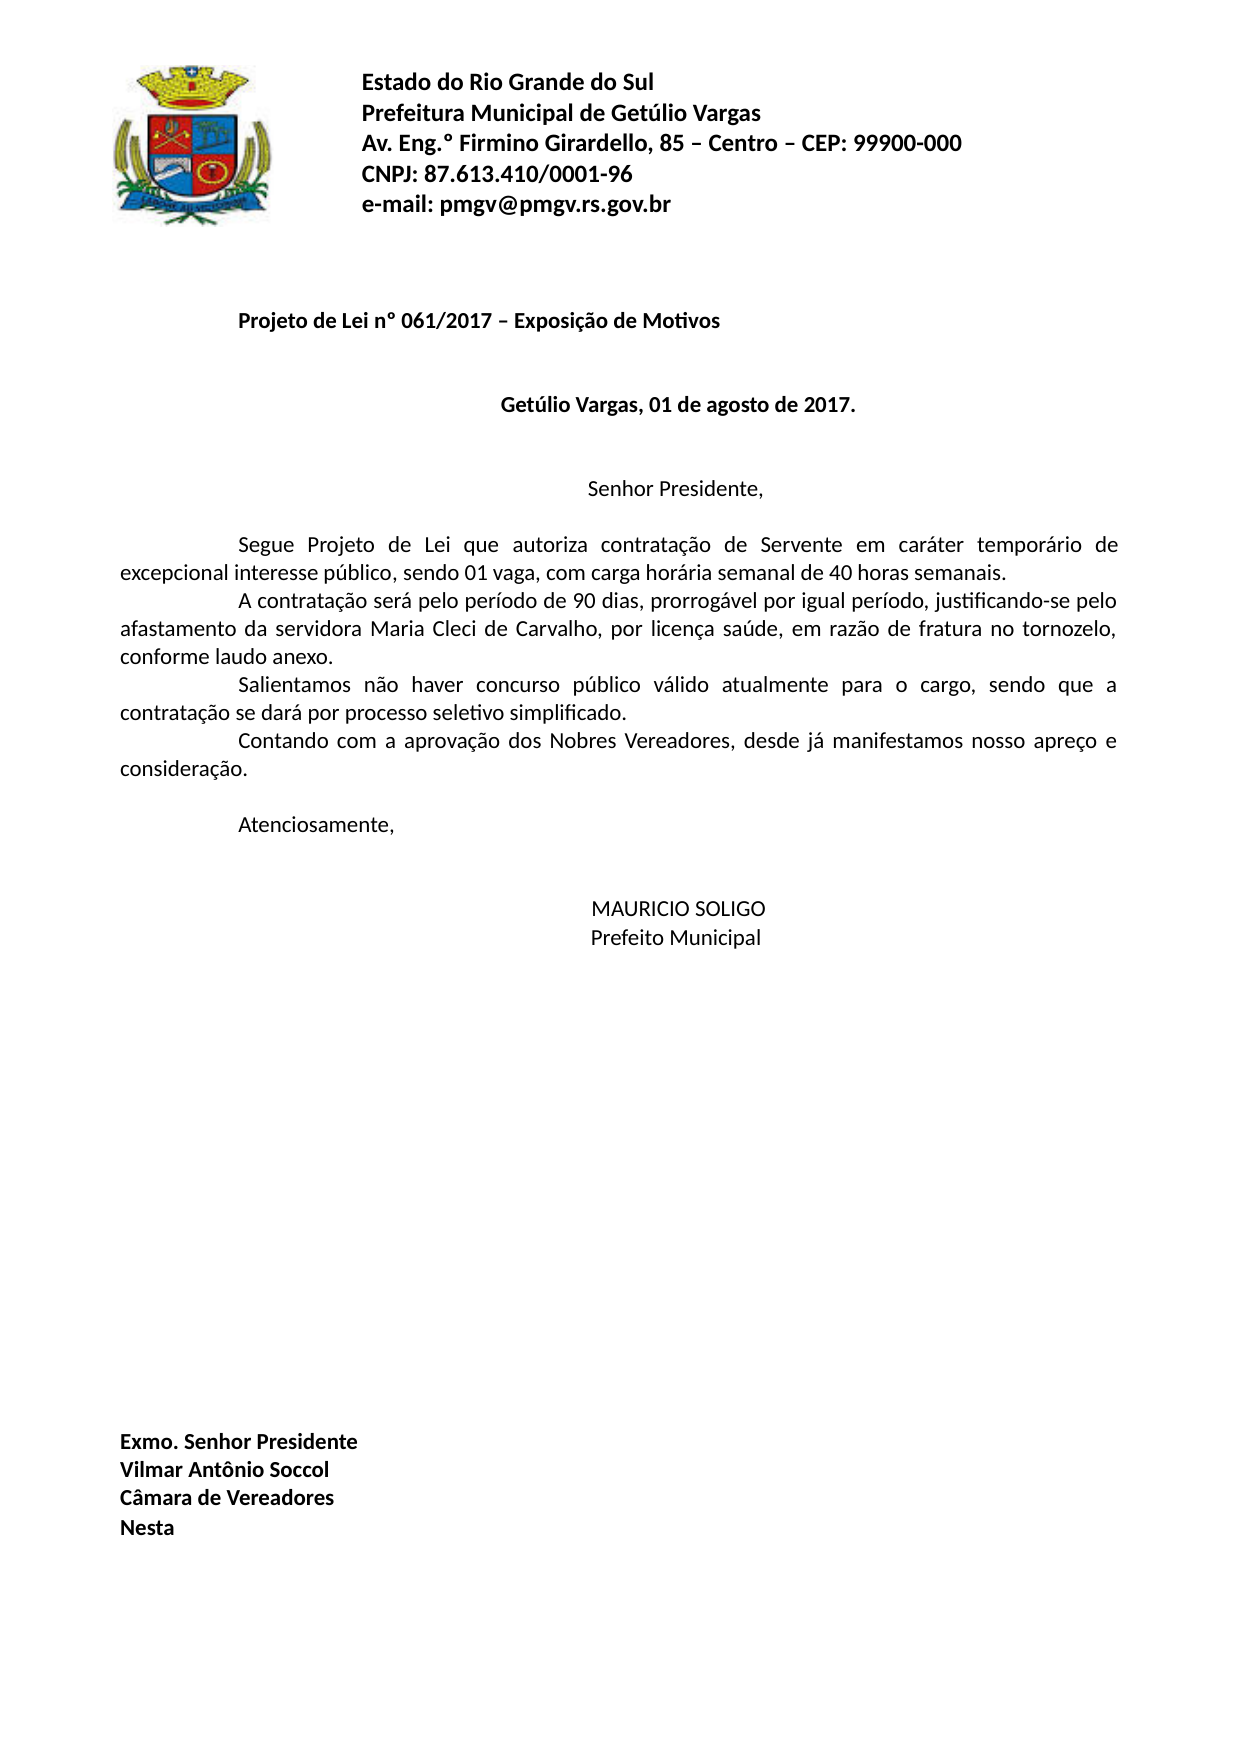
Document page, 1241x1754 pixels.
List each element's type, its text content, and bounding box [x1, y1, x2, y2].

text Contando com a aprovação dos Nobres Vereadores, desde já manifestamos nosso apreço e consideração. [120, 726, 1119, 782]
text Senhor Presidente, [120, 474, 1119, 502]
text Segue Projeto de Lei que autoriza contratação de Servente em caráter temporário de excepcional interesse público, sendo 01 vaga, com carga horária semanal de 40 horas semanais. [120, 530, 1119, 586]
text Nesta [120, 1511, 1119, 1542]
text Exmo. Senhor Presidente [120, 1427, 1119, 1455]
text Câmara de Vereadores [120, 1483, 1119, 1511]
text Getúlio Vargas, 01 de agosto de 2017. [120, 390, 1119, 418]
text Atenciosamente, [120, 811, 1119, 838]
text Vilmar Antônio Soccol [120, 1455, 1119, 1483]
text Prefeito Municipal [120, 923, 1119, 951]
text Salientamos não haver concurso público válido atualmente para o cargo, sendo que a contratação se dará por processo seletivo simplificado. [120, 670, 1119, 726]
text A contratação será pelo período de 90 dias, prorrogável por igual período, justificando-se pelo afastamento da servidora Maria Cleci de Carvalho, por licença saúde, em razão de fratura no tornozelo, conforme laudo anexo. [120, 586, 1119, 670]
picture [112, 65, 274, 227]
text MAURICIO SOLIGO [120, 894, 1119, 923]
text Projeto de Lei nº 061/2017 – Exposição de Motivos [120, 306, 1119, 334]
